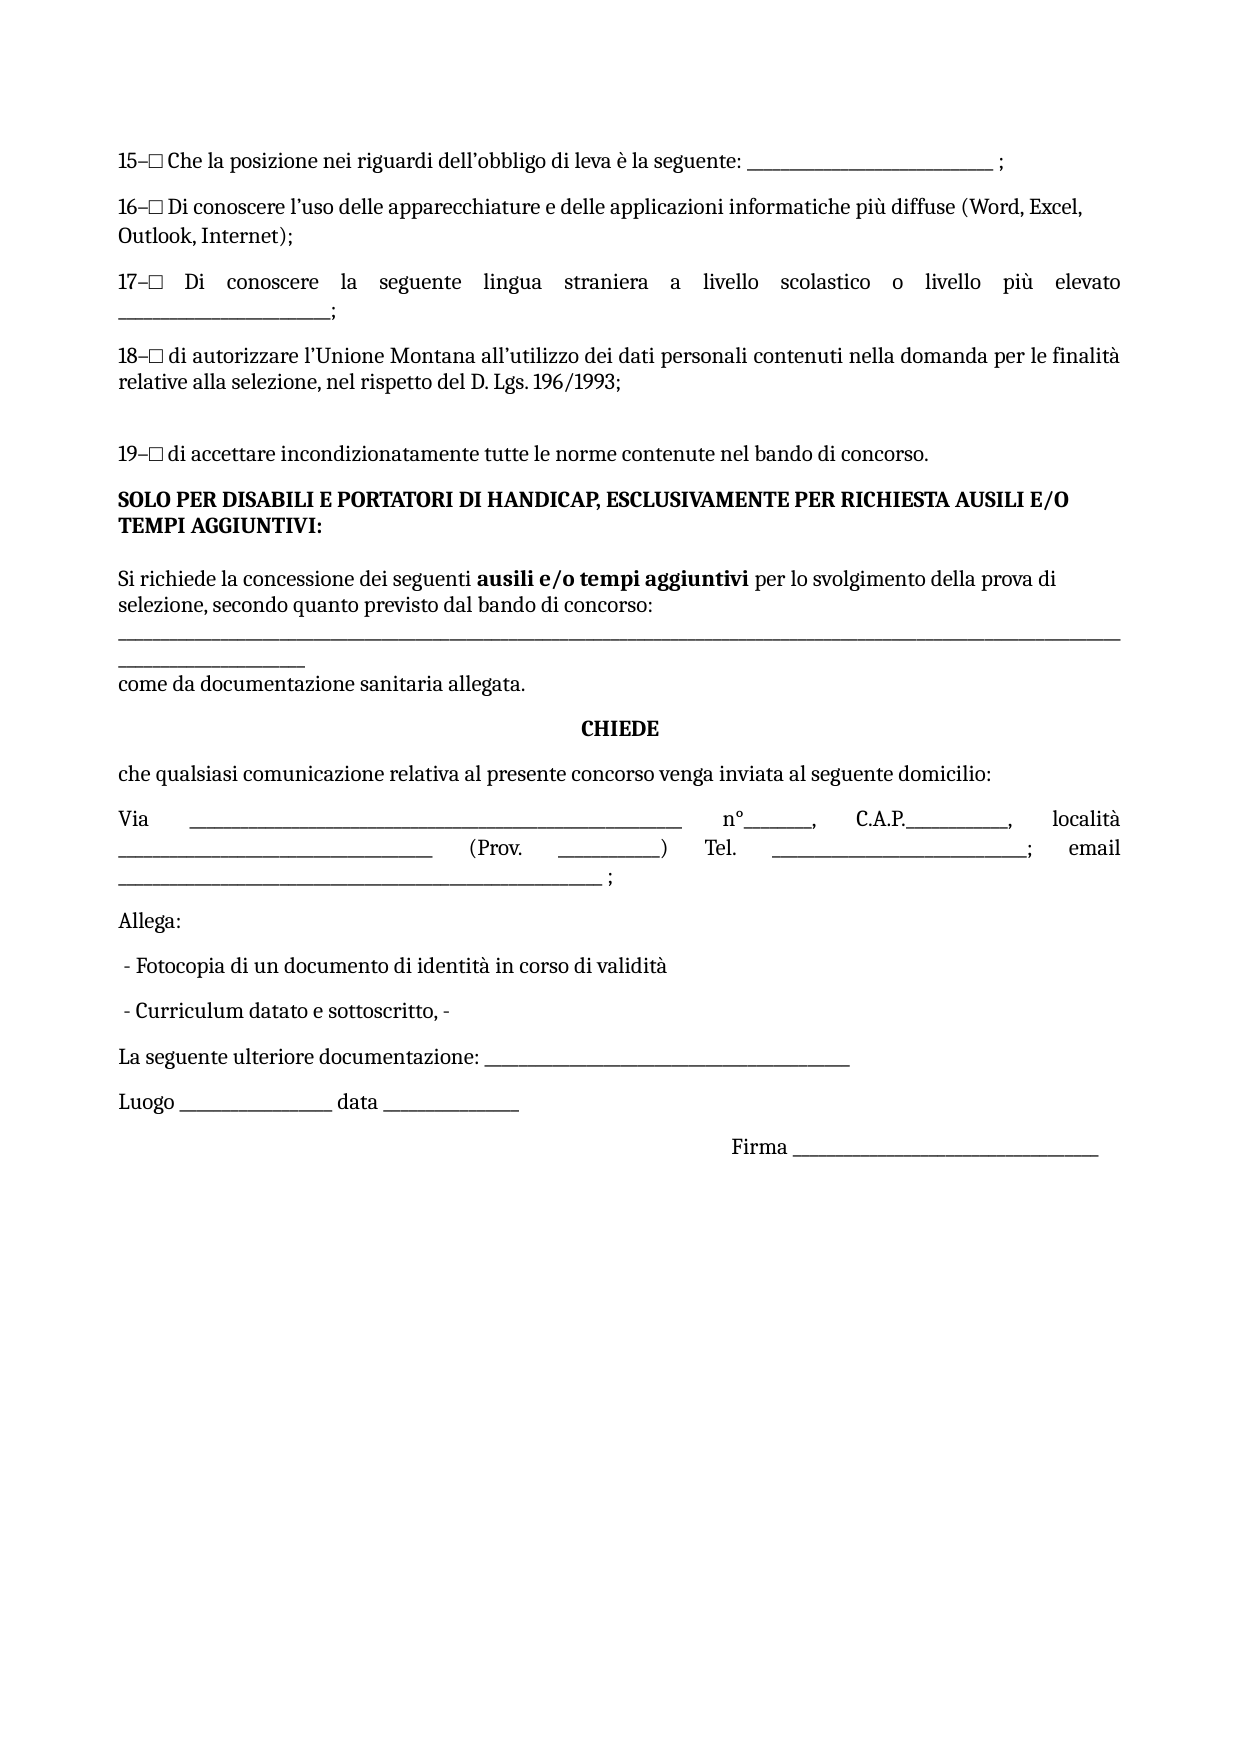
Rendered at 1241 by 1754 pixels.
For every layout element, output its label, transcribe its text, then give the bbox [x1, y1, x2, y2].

text che qualsiasi comunicazione relativa al presente concorso venga inviata al seguente domicilio: [118, 761, 1122, 787]
text come da documentazione sanitaria allegata. [118, 671, 1122, 697]
text 15–□ Che la posizione nei riguardi dell’obbligo di leva è la seguente: _____________________________ ; [118, 148, 1122, 175]
text ____________________________________________________________________________________________________________________________________________ [118, 618, 1122, 671]
text Via __________________________________________________________ n°________, C.A.P.____________, località _____________________________________ (Prov. ____________) Tel. ______________________________; email _________________________________________________________ ; [118, 806, 1122, 889]
text - Curriculum datato e sottoscritto, - [118, 998, 1122, 1025]
text - Fotocopia di un documento di identità in corso di validità [118, 953, 1122, 979]
text 18–□ di autorizzare l’Unione Montana all’utilizzo dei dati personali contenuti nella domanda per le finalità relative alla selezione, nel rispetto del D. Lgs. 196/1993; [118, 342, 1122, 395]
text 19–□ di accettare incondizionatamente tutte le norme contenute nel bando di concorso. [118, 441, 1122, 468]
text SOLO PER DISABILI E PORTATORI DI HANDICAP, ESCLUSIVAMENTE PER RICHIESTA AUSILI E/O TEMPI AGGIUNTIVI: [118, 486, 1122, 539]
text 16–□ Di conoscere l’uso delle apparecchiature e delle applicazioni informatiche più diffuse (Word, Excel, Outlook, Internet); [118, 193, 1122, 249]
text Si richiede la concessione dei seguenti ausili e/o tempi aggiuntivi per lo svolgimento della prova di selezione, secondo quanto previsto dal bando di concorso: [118, 565, 1122, 618]
text Firma ____________________________________ [634, 1134, 1122, 1160]
text La seguente ulteriore documentazione: ___________________________________________ [118, 1043, 1122, 1070]
text CHIEDE [118, 716, 1122, 742]
text Luogo __________________ data ________________ [118, 1088, 1122, 1115]
text 17–□ Di conoscere la seguente lingua straniera a livello scolastico o livello più elevato _________________________; [118, 268, 1122, 323]
text Allega: [118, 908, 1122, 934]
